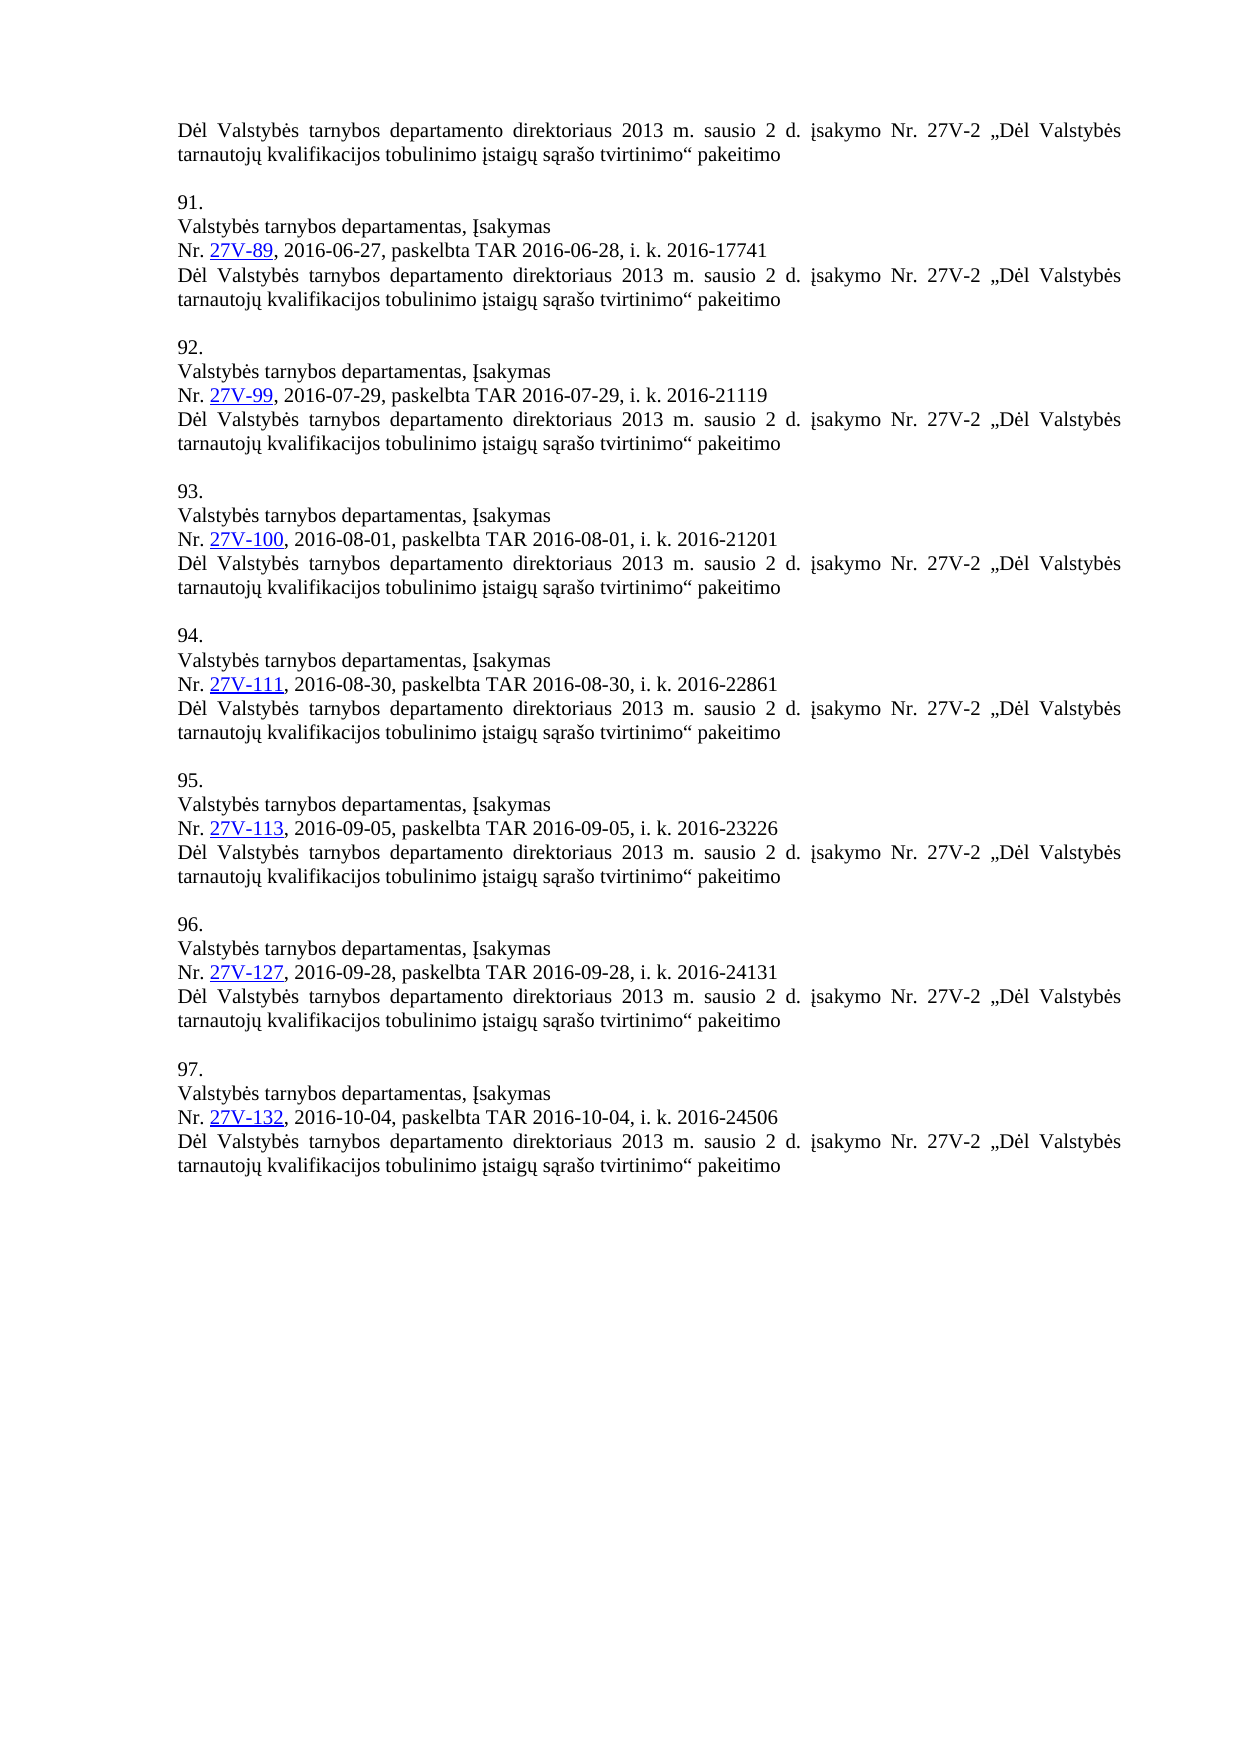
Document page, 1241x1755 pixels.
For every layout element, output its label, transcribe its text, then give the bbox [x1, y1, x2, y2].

text Dėl Valstybės tarnybos departamento direktoriaus 2013 m. sausio 2 d. įsakymo Nr. 27V-2 „Dėl Valstybės tarnautojų kvalifikacijos tobulinimo įstaigų sąrašo tvirtinimo“ pakeitimo [177, 262, 1122, 311]
text Nr. 27V-111, 2016-08-30, paskelbta TAR 2016-08-30, i. k. 2016-22861 [177, 672, 1122, 696]
text Dėl Valstybės tarnybos departamento direktoriaus 2013 m. sausio 2 d. įsakymo Nr. 27V-2 „Dėl Valstybės tarnautojų kvalifikacijos tobulinimo įstaigų sąrašo tvirtinimo“ pakeitimo [177, 551, 1122, 599]
text 95. [177, 768, 1122, 792]
text Dėl Valstybės tarnybos departamento direktoriaus 2013 m. sausio 2 d. įsakymo Nr. 27V-2 „Dėl Valstybės tarnautojų kvalifikacijos tobulinimo įstaigų sąrašo tvirtinimo“ pakeitimo [177, 407, 1122, 455]
text Valstybės tarnybos departamentas, Įsakymas [177, 792, 1122, 816]
text Dėl Valstybės tarnybos departamento direktoriaus 2013 m. sausio 2 d. įsakymo Nr. 27V-2 „Dėl Valstybės tarnautojų kvalifikacijos tobulinimo įstaigų sąrašo tvirtinimo“ pakeitimo [177, 840, 1122, 888]
text Dėl Valstybės tarnybos departamento direktoriaus 2013 m. sausio 2 d. įsakymo Nr. 27V-2 „Dėl Valstybės tarnautojų kvalifikacijos tobulinimo įstaigų sąrašo tvirtinimo“ pakeitimo [177, 1129, 1122, 1177]
text 96. [177, 912, 1122, 936]
text 97. [177, 1057, 1122, 1081]
text Nr. 27V-127, 2016-09-28, paskelbta TAR 2016-09-28, i. k. 2016-24131 [177, 960, 1122, 984]
text Dėl Valstybės tarnybos departamento direktoriaus 2013 m. sausio 2 d. įsakymo Nr. 27V-2 „Dėl Valstybės tarnautojų kvalifikacijos tobulinimo įstaigų sąrašo tvirtinimo“ pakeitimo [177, 118, 1122, 166]
text Valstybės tarnybos departamentas, Įsakymas [177, 214, 1122, 238]
text 91. [177, 190, 1122, 214]
text Nr. 27V-132, 2016-10-04, paskelbta TAR 2016-10-04, i. k. 2016-24506 [177, 1105, 1122, 1129]
text Valstybės tarnybos departamentas, Įsakymas [177, 647, 1122, 672]
text Valstybės tarnybos departamentas, Įsakymas [177, 936, 1122, 960]
text Nr. 27V-89, 2016-06-27, paskelbta TAR 2016-06-28, i. k. 2016-17741 [177, 238, 1122, 262]
text 92. [177, 335, 1122, 359]
text Nr. 27V-100, 2016-08-01, paskelbta TAR 2016-08-01, i. k. 2016-21201 [177, 527, 1122, 551]
text Nr. 27V-99, 2016-07-29, paskelbta TAR 2016-07-29, i. k. 2016-21119 [177, 383, 1122, 407]
text 94. [177, 623, 1122, 647]
text Valstybės tarnybos departamentas, Įsakymas [177, 503, 1122, 527]
text Valstybės tarnybos departamentas, Įsakymas [177, 359, 1122, 383]
text Dėl Valstybės tarnybos departamento direktoriaus 2013 m. sausio 2 d. įsakymo Nr. 27V-2 „Dėl Valstybės tarnautojų kvalifikacijos tobulinimo įstaigų sąrašo tvirtinimo“ pakeitimo [177, 696, 1122, 744]
text Nr. 27V-113, 2016-09-05, paskelbta TAR 2016-09-05, i. k. 2016-23226 [177, 816, 1122, 840]
text 93. [177, 479, 1122, 503]
text Valstybės tarnybos departamentas, Įsakymas [177, 1081, 1122, 1105]
text Dėl Valstybės tarnybos departamento direktoriaus 2013 m. sausio 2 d. įsakymo Nr. 27V-2 „Dėl Valstybės tarnautojų kvalifikacijos tobulinimo įstaigų sąrašo tvirtinimo“ pakeitimo [177, 984, 1122, 1032]
